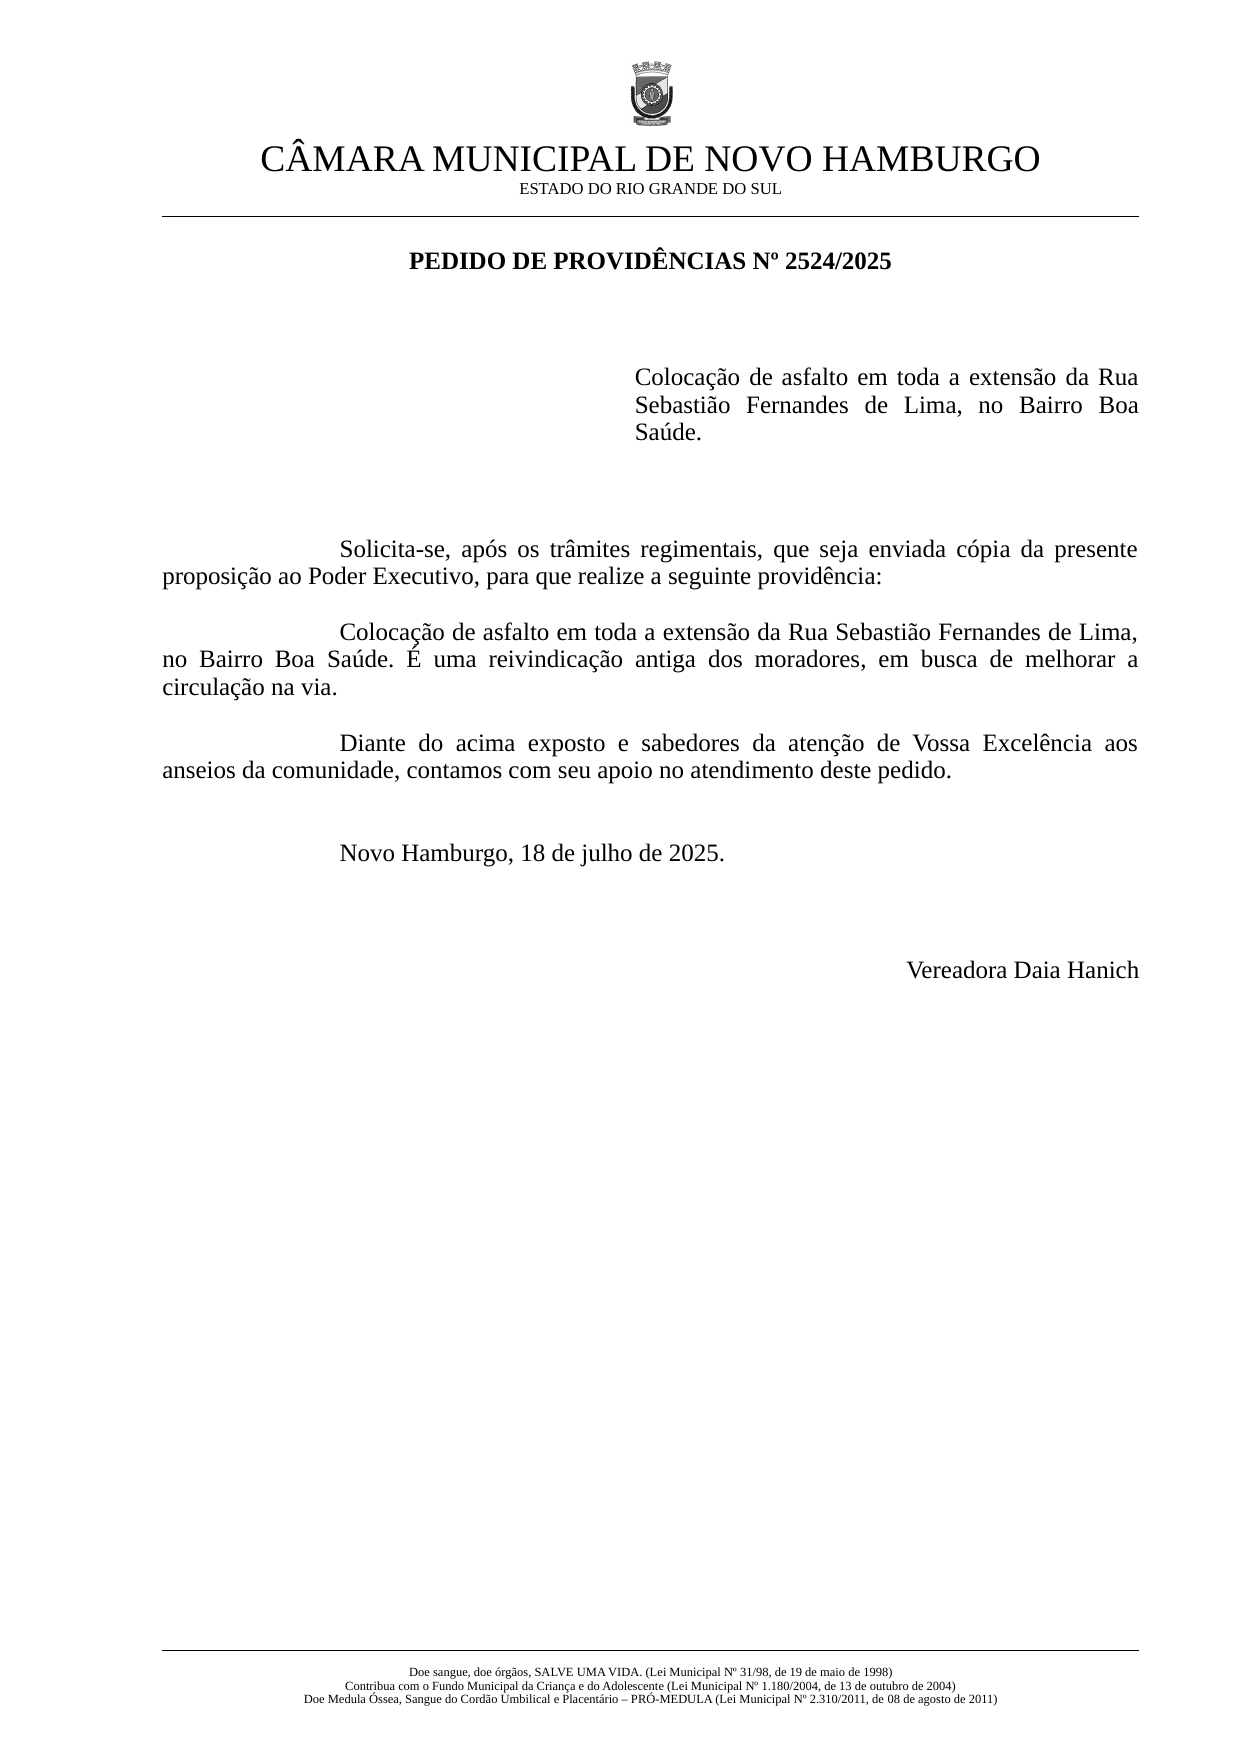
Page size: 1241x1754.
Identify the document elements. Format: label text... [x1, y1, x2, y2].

text Diante do acima exposto e sabedores da atenção de Vossa Excelência aos anseios da comunidade, contamos com seu apoio no atendimento deste pedido. [162, 729, 1139, 784]
text Solicita-se, após os trâmites regimentais, que seja enviada cópia da presente proposição ao Poder Executivo, para que realize a seguinte providência: [162, 535, 1139, 590]
text PEDIDO DE PROVIDÊNCIAS Nº 2524/2025 [162, 247, 1139, 274]
list Colocação de asfalto em toda a extensão da Rua Sebastião Fernandes de Lima, no Bairro Boa Saúde. [634, 363, 1139, 446]
text Novo Hamburgo, 18 de julho de 2025. [162, 839, 1139, 867]
text Colocação de asfalto em toda a extensão da Rua Sebastião Fernandes de Lima, no Bairro Boa Saúde. É uma reivindicação antiga dos moradores, em busca de melhorar a circulação na via. [162, 618, 1139, 701]
text Vereadora Daia Hanich [162, 956, 1139, 983]
